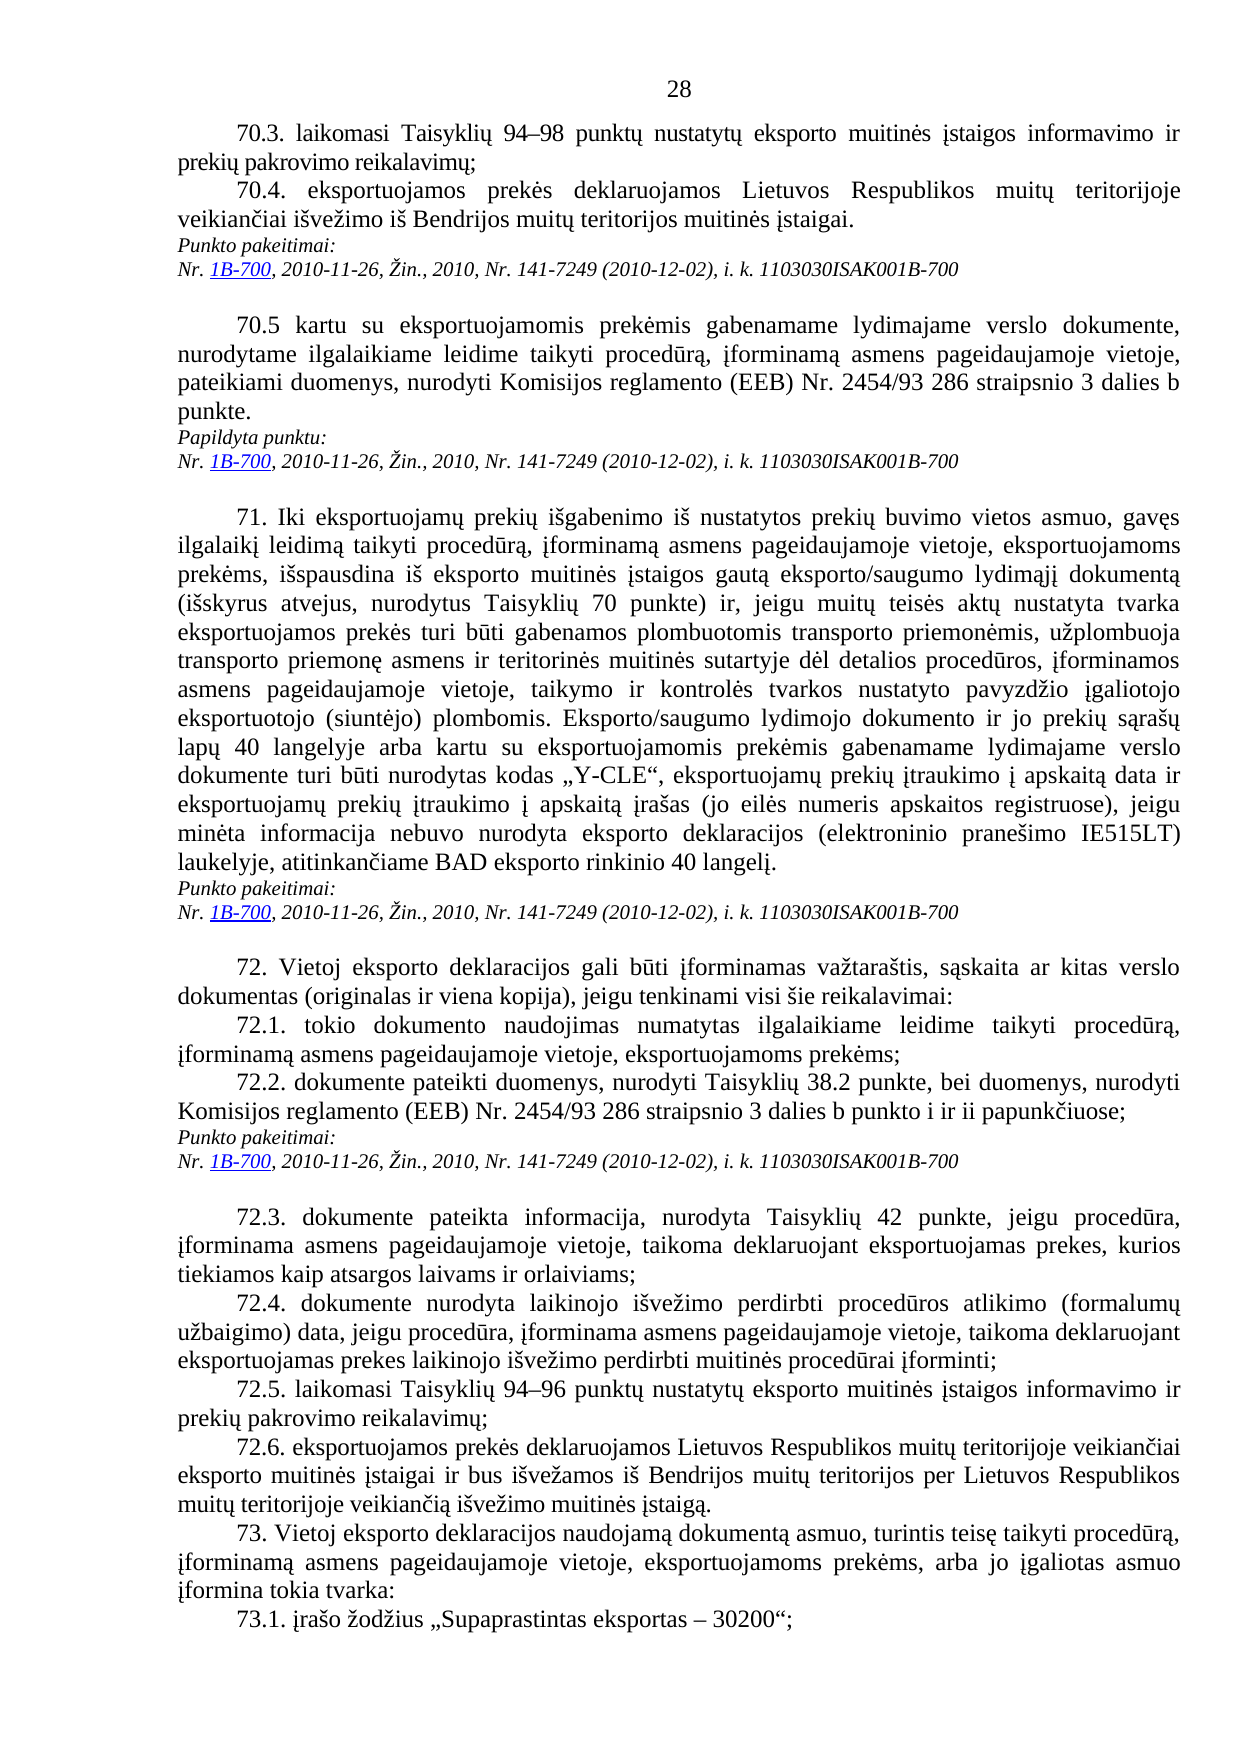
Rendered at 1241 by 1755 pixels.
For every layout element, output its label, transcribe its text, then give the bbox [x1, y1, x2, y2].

text 72.3. dokumente pateikta informacija, nurodyta Taisyklių 42 punkte, jeigu procedūra, įforminama asmens pageidaujamoje vietoje, taikoma deklaruojant eksportuojamas prekes, kurios tiekiamos kaip atsargos laivams ir orlaiviams; [177, 1202, 1181, 1288]
text 72.6. eksportuojamos prekės deklaruojamos Lietuvos Respublikos muitų teritorijoje veikiančiai eksporto muitinės įstaigai ir bus išvežamos iš Bendrijos muitų teritorijos per Lietuvos Respublikos muitų teritorijoje veikiančią išvežimo muitinės įstaigą. [177, 1432, 1181, 1518]
text 72.2. dokumente pateikti duomenys, nurodyti Taisyklių 38.2 punkte, bei duomenys, nurodyti Komisijos reglamento (EEB) Nr. 2454/93 286 straipsnio 3 dalies b punkto i ir ii papunkčiuose; [177, 1067, 1181, 1125]
text Punkto pakeitimai: [177, 233, 1181, 257]
text Punkto pakeitimai: [177, 1125, 1181, 1149]
text Nr. 1B-700, 2010-11-26, Žin., 2010, Nr. 141-7249 (2010-12-02), i. k. 1103030ISAK001B-700 [177, 1149, 1181, 1173]
text 73. Vietoj eksporto deklaracijos naudojamą dokumentą asmuo, turintis teisę taikyti procedūrą, įforminamą asmens pageidaujamoje vietoje, eksportuojamoms prekėms, arba jo įgaliotas asmuo įformina tokia tvarka: [177, 1518, 1181, 1604]
text 71. Iki eksportuojamų prekių išgabenimo iš nustatytos prekių buvimo vietos asmuo, gavęs ilgalaikį leidimą taikyti procedūrą, įforminamą asmens pageidaujamoje vietoje, eksportuojamoms prekėms, išspausdina iš eksporto muitinės įstaigos gautą eksporto/saugumo lydimąjį dokumentą (išskyrus atvejus, nurodytus Taisyklių 70 punkte) ir, jeigu muitų teisės aktų nustatyta tvarka eksportuojamos prekės turi būti gabenamos plombuotomis transporto priemonėmis, užplombuoja transporto priemonę asmens ir teritorinės muitinės sutartyje dėl detalios procedūros, įforminamos asmens pageidaujamoje vietoje, taikymo ir kontrolės tvarkos nustatyto pavyzdžio įgaliotojo eksportuotojo (siuntėjo) plombomis. Eksporto/saugumo lydimojo dokumento ir jo prekių sąrašų lapų 40 langelyje arba kartu su eksportuojamomis prekėmis gabenamame lydimajame verslo dokumente turi būti nurodytas kodas „Y-CLE“, eksportuojamų prekių įtraukimo į apskaitą data ir eksportuojamų prekių įtraukimo į apskaitą įrašas (jo eilės numeris apskaitos registruose), jeigu minėta informacija nebuvo nurodyta eksporto deklaracijos (elektroninio pranešimo IE515LT) laukelyje, atitinkančiame BAD eksporto rinkinio 40 langelį. [177, 502, 1181, 876]
text 72.5. laikomasi Taisyklių 94–96 punktų nustatytų eksporto muitinės įstaigos informavimo ir prekių pakrovimo reikalavimų; [177, 1374, 1181, 1432]
text 70.5 kartu su eksportuojamomis prekėmis gabenamame lydimajame verslo dokumente, nurodytame ilgalaikiame leidime taikyti procedūrą, įforminamą asmens pageidaujamoje vietoje, pateikiami duomenys, nurodyti Komisijos reglamento (EEB) Nr. 2454/93 286 straipsnio 3 dalies b punkte. [177, 310, 1181, 425]
text 70.3. laikomasi Taisyklių 94–98 punktų nustatytų eksporto muitinės įstaigos informavimo ir prekių pakrovimo reikalavimų; [177, 118, 1181, 176]
text 70.4. eksportuojamos prekės deklaruojamos Lietuvos Respublikos muitų teritorijoje veikiančiai išvežimo iš Bendrijos muitų teritorijos muitinės įstaigai. [177, 176, 1181, 233]
text Nr. 1B-700, 2010-11-26, Žin., 2010, Nr. 141-7249 (2010-12-02), i. k. 1103030ISAK001B-700 [177, 900, 1181, 924]
text Punkto pakeitimai: [177, 876, 1181, 900]
text 72.4. dokumente nurodyta laikinojo išvežimo perdirbti procedūros atlikimo (formalumų užbaigimo) data, jeigu procedūra, įforminama asmens pageidaujamoje vietoje, taikoma deklaruojant eksportuojamas prekes laikinojo išvežimo perdirbti muitinės procedūrai įforminti; [177, 1288, 1181, 1374]
text Nr. 1B-700, 2010-11-26, Žin., 2010, Nr. 141-7249 (2010-12-02), i. k. 1103030ISAK001B-700 [177, 257, 1181, 281]
text 72.1. tokio dokumento naudojimas numatytas ilgalaikiame leidime taikyti procedūrą, įforminamą asmens pageidaujamoje vietoje, eksportuojamoms prekėms; [177, 1010, 1181, 1067]
text 72. Vietoj eksporto deklaracijos gali būti įforminamas važtaraštis, sąskaita ar kitas verslo dokumentas (originalas ir viena kopija), jeigu tenkinami visi šie reikalavimai: [177, 952, 1181, 1010]
text Nr. 1B-700, 2010-11-26, Žin., 2010, Nr. 141-7249 (2010-12-02), i. k. 1103030ISAK001B-700 [177, 449, 1181, 473]
text 73.1. įrašo žodžius „Supaprastintas eksportas – 30200“; [177, 1604, 1181, 1633]
text Papildyta punktu: [177, 425, 1181, 449]
